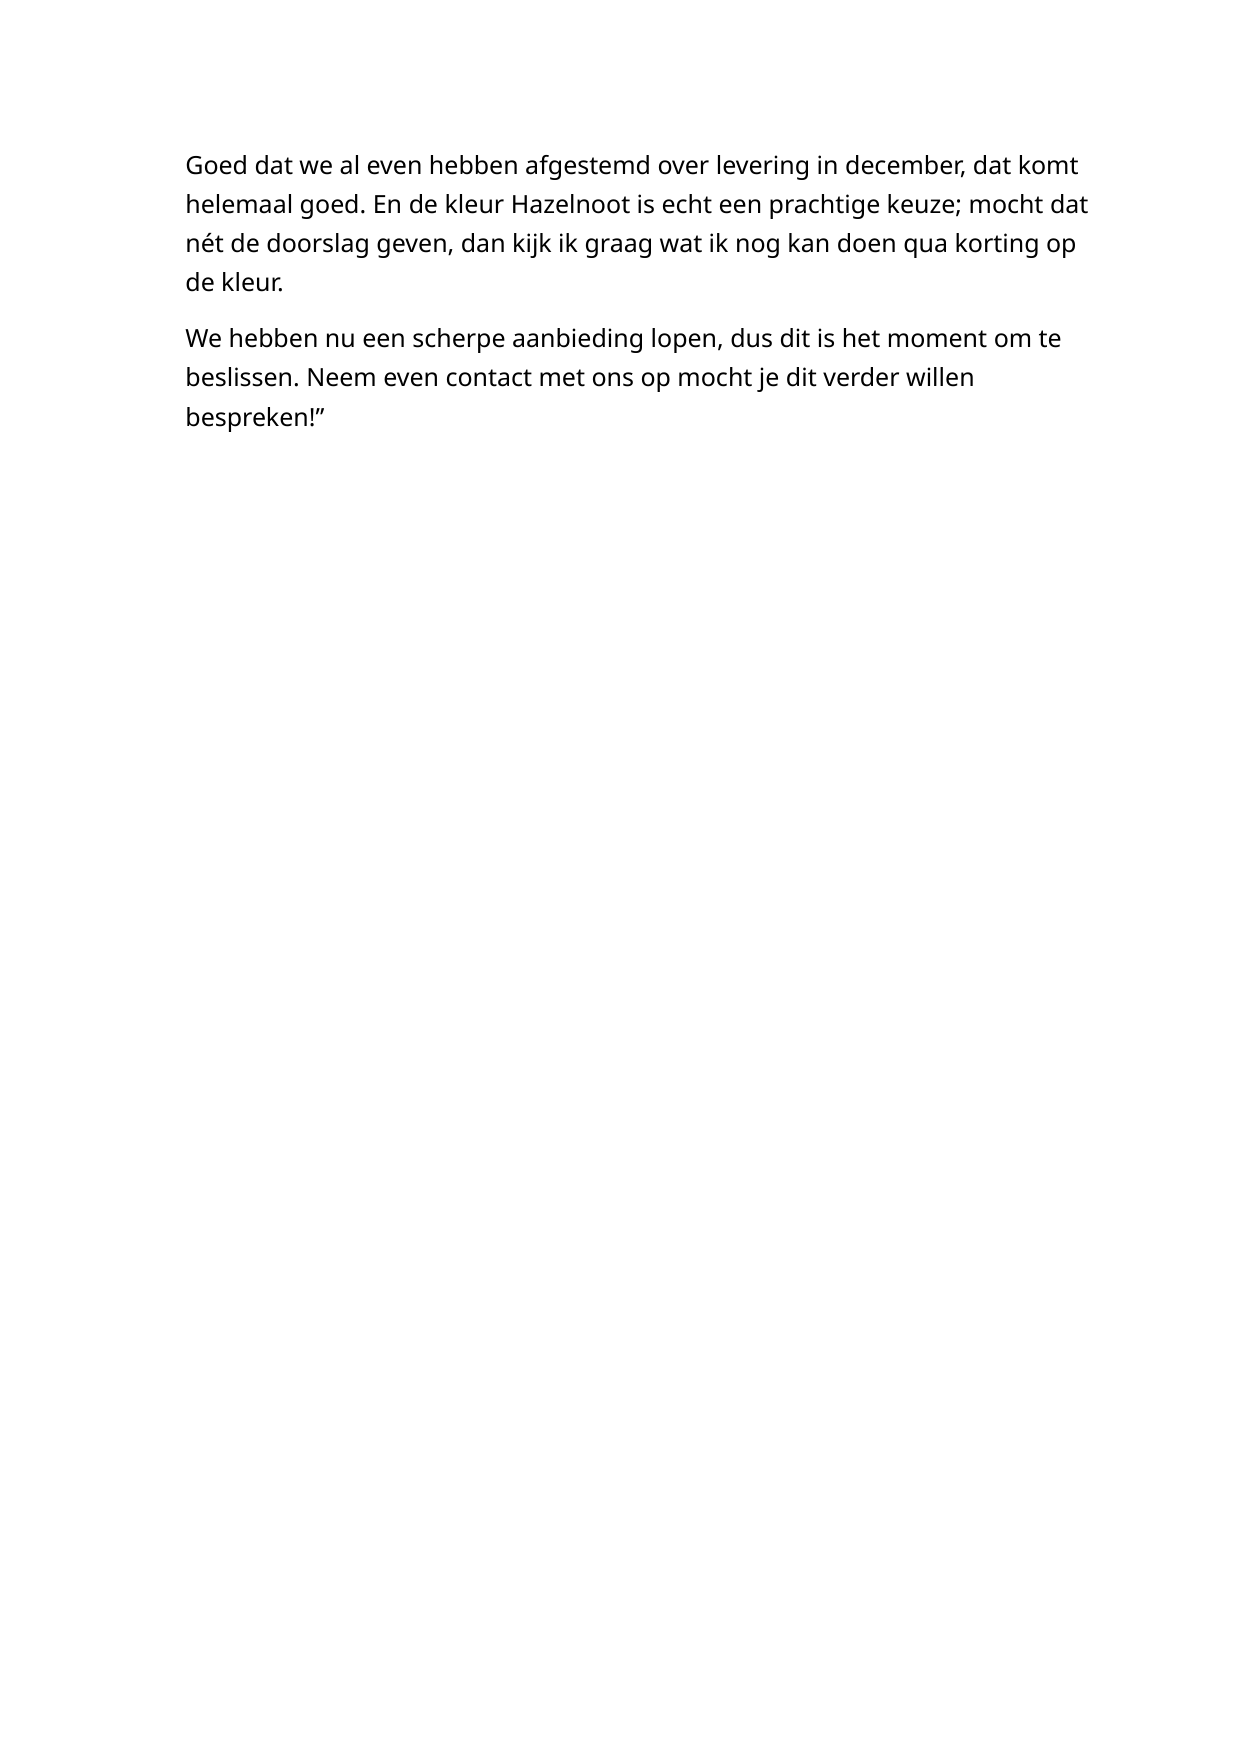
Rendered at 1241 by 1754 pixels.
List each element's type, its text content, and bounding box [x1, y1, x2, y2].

text Goed dat we al even hebben afgestemd over levering in december, dat komt helemaal goed. En de kleur Hazelnoot is echt een prachtige keuze; mocht dat nét de doorslag geven, dan kijk ik graag wat ik nog kan doen qua korting op de kleur. [185, 148, 1093, 299]
text We hebben nu een scherpe aanbieding lopen, dus dit is het moment om te beslissen. Neem even contact met ons op mocht je dit verder willen bespreken!’’ [185, 321, 1093, 433]
